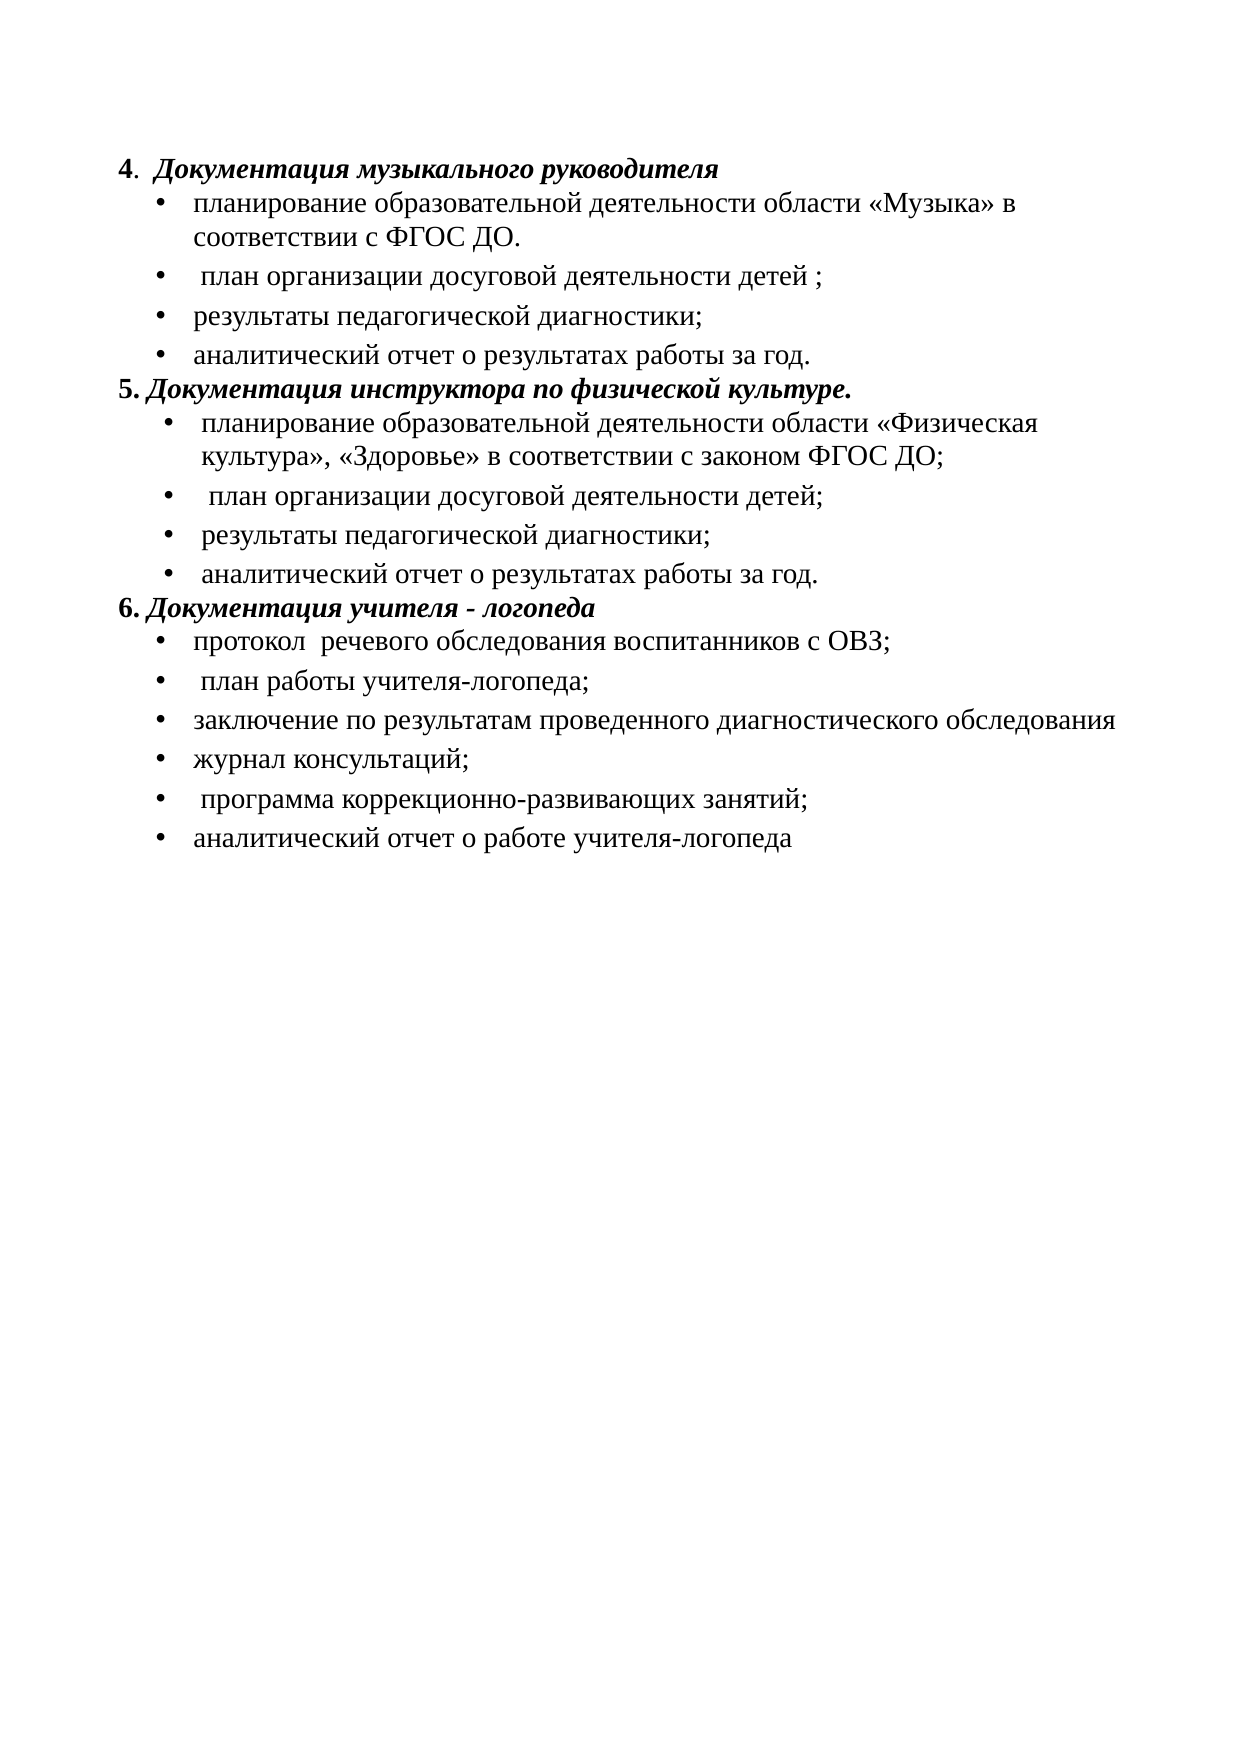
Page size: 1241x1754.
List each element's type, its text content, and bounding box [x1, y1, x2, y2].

list журнал консультаций; [156, 742, 1122, 775]
list аналитический отчет о результатах работы за год. [156, 337, 1122, 371]
list план организации досуговой деятельности детей ; [156, 258, 1122, 292]
list программа коррекционно-развивающих занятий; [156, 781, 1122, 815]
list результаты педагогической диагностики; [163, 517, 1122, 551]
list результаты педагогической диагностики; [156, 298, 1122, 332]
list аналитический отчет о результатах работы за год. [163, 556, 1122, 590]
text 6. Документация учителя - логопеда [118, 590, 1122, 623]
list план организации досуговой деятельности детей; [163, 478, 1122, 511]
list планирование образовательной деятельности области «Музыка» в соответствии с ФГОС ДО. [156, 185, 1122, 252]
list план работы учителя-логопеда; [156, 663, 1122, 697]
list заключение по результатам проведенного диагностического обследования [156, 702, 1122, 736]
text 4. Документация музыкального руководителя [118, 152, 1122, 185]
text 5. Документация инструктора по физической культуре. [118, 371, 1122, 405]
list планирование образовательной деятельности области «Физическая культура», «Здоровье» в соответствии с законом ФГОС ДО; [163, 405, 1122, 472]
list протокол речевого обследования воспитанников с ОВЗ; [156, 623, 1122, 657]
list аналитический отчет о работе учителя-логопеда [156, 820, 1122, 854]
